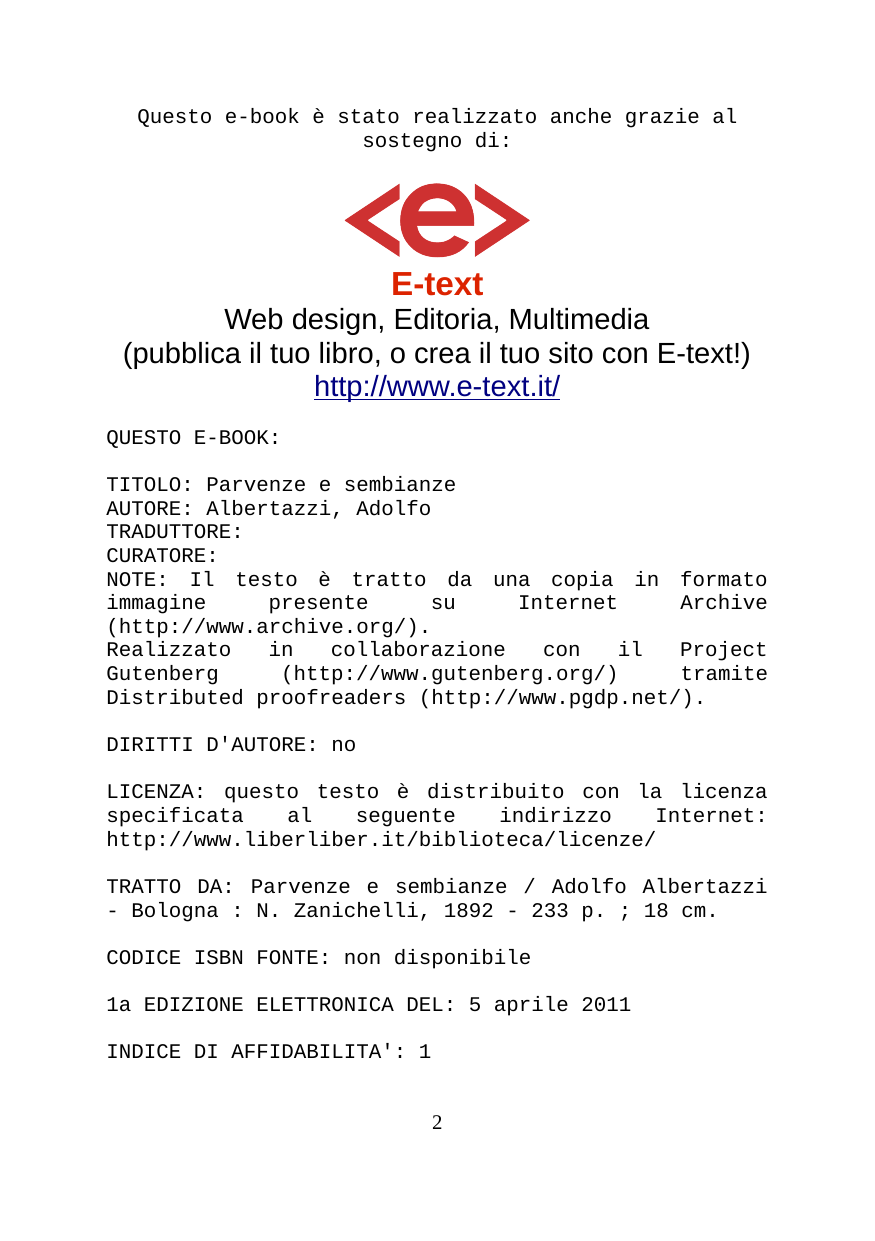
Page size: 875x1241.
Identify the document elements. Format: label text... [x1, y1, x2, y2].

text TITOLO: Parvenze e sembianze [106, 474, 768, 498]
text LICENZA: questo testo è distribuito con la licenza specificata al seguente indirizzo Internet: http://www.liberliber.it/biblioteca/licenze/ [106, 781, 768, 852]
text (pubblica il tuo libro, o crea il tuo sito con E-text!) [106, 336, 768, 369]
text TRATTO DA: Parvenze e sembianze / Adolfo Albertazzi - Bologna : N. Zanichelli, 1892 - 233 p. ; 18 cm. [106, 876, 768, 923]
text Questo e-book è stato realizzato anche grazie al sostegno di: [106, 106, 768, 153]
text CURATORE: [106, 545, 768, 568]
picture [343, 183, 531, 258]
text QUESTO E-BOOK: [106, 427, 768, 450]
text 1a EDIZIONE ELETTRONICA DEL: 5 aprile 2011 [106, 994, 768, 1018]
text INDICE DI AFFIDABILITA': 1 [106, 1041, 768, 1065]
text TRADUTTORE: [106, 521, 768, 545]
text E-text [106, 264, 768, 302]
text DIRITTI D'AUTORE: no [106, 734, 768, 758]
text http://www.e-text.it/ [106, 369, 768, 403]
text Realizzato in collaborazione con il Project Gutenberg (http://www.gutenberg.org/) tramite Distributed proofreaders (http://www.pgdp.net/). [106, 639, 768, 710]
text Web design, Editoria, Multimedia [106, 302, 768, 336]
text NOTE: Il testo è tratto da una copia in formato immagine presente su Internet Archive (http://www.archive.org/). [106, 568, 768, 639]
text CODICE ISBN FONTE: non disponibile [106, 947, 768, 971]
text AUTORE: Albertazzi, Adolfo [106, 498, 768, 521]
